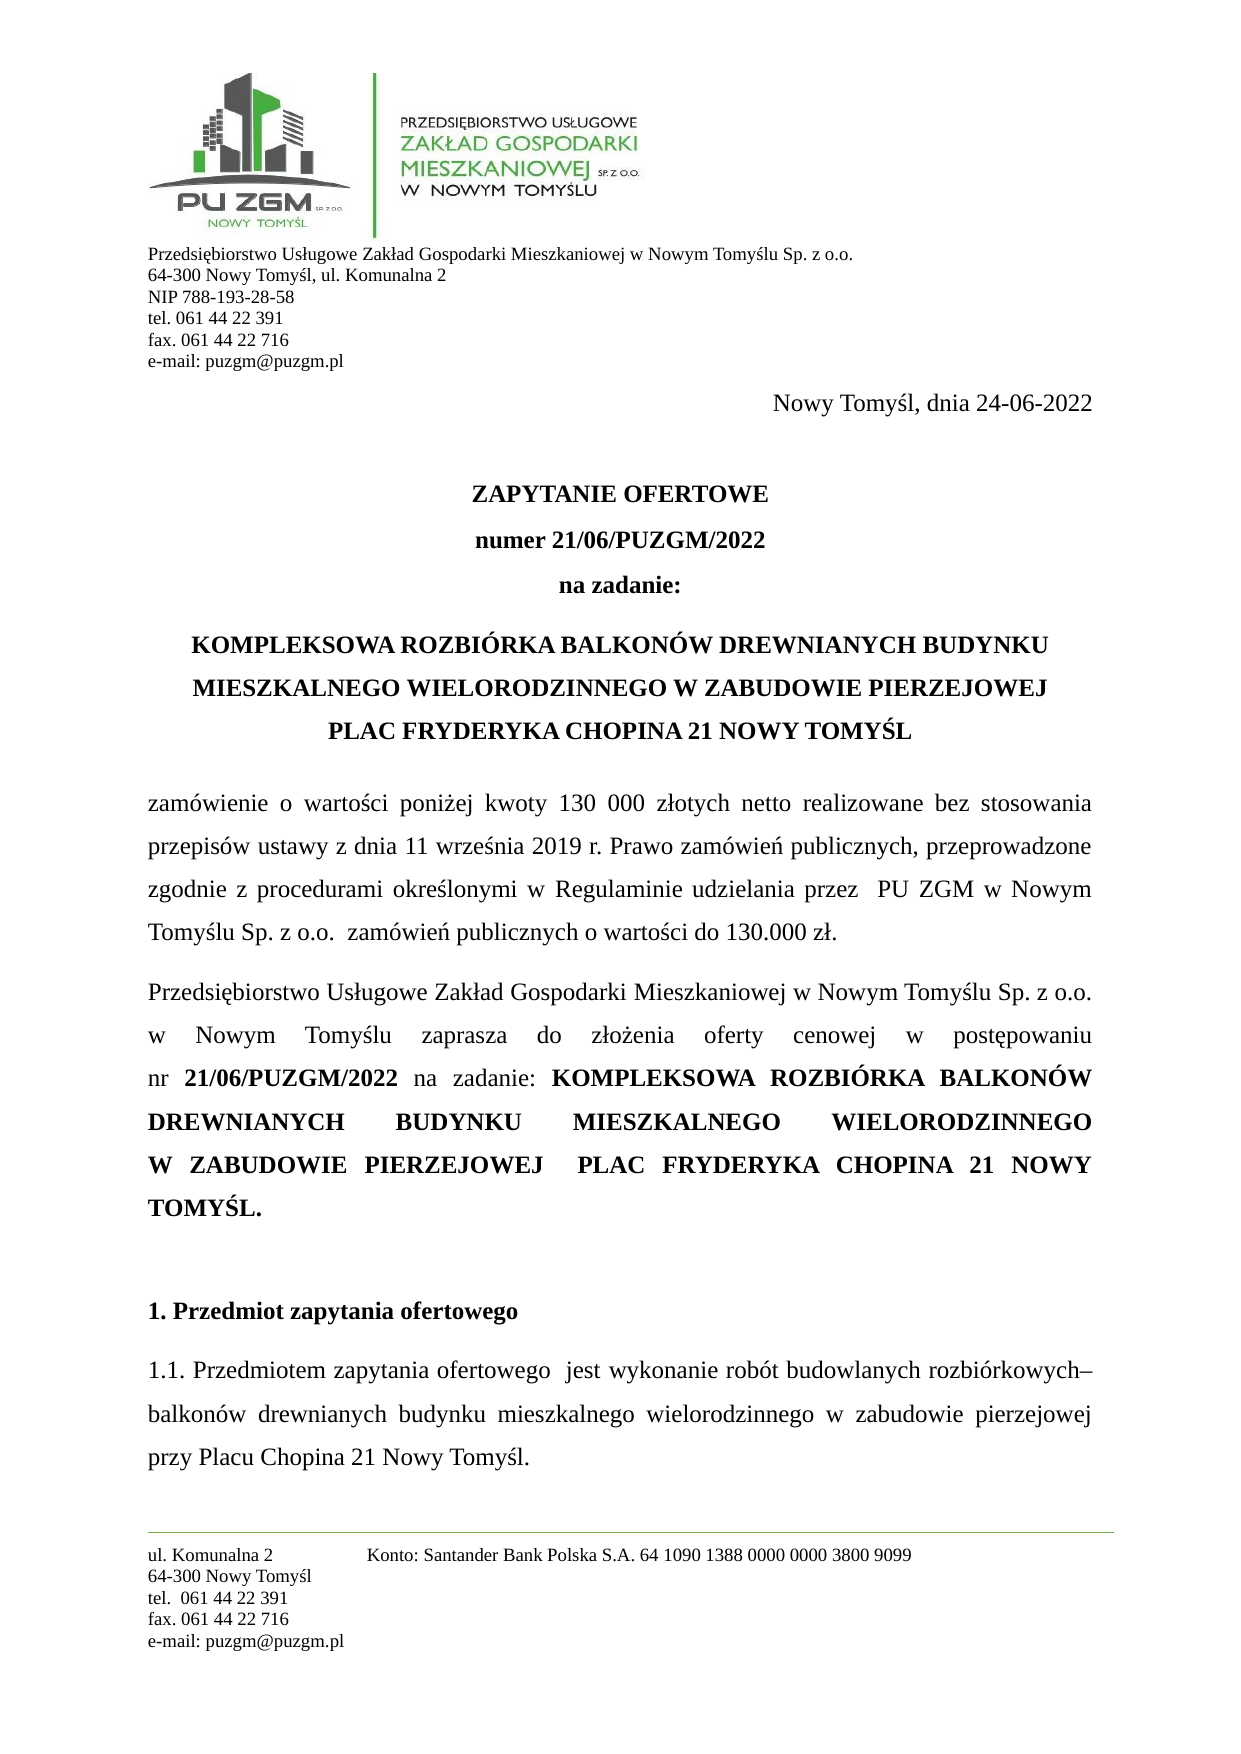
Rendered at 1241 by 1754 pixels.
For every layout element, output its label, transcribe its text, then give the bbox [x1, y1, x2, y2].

text Przedsiębiorstwo Usługowe Zakład Gospodarki Mieszkaniowej w Nowym Tomyślu Sp. z o.o. 64-300 Nowy Tomyśl, ul. Komunalna 2 NIP 788-193-28-58 tel. 061 44 22 391 fax. 061 44 22 716 e-mail: puzgm@puzgm.pl [148, 242, 1093, 372]
list KOMPLEKSOWA ROZBIÓRKA BALKONÓW DREWNIANYCH BUDYNKU MIESZKALNEGO WIELORODZINNEGO W ZABUDOWIE PIERZEJOWEJ [148, 630, 1093, 702]
text numer 21/06/PUZGM/2022 [148, 525, 1093, 553]
text 1. Przedmiot zapytania ofertowego [148, 1296, 1093, 1324]
text zamówienie o wartości poniżej kwoty 130 000 złotych netto realizowane bez stosowania przepisów ustawy z dnia 11 września 2019 r. Prawo zamówień publicznych, przeprowadzone zgodnie z procedurami określonymi w Regulaminie udzielania przez PU ZGM w Nowym Tomyślu Sp. z o.o. zamówień publicznych o wartości do 130.000 zł. [148, 788, 1093, 946]
text Nowy Tomyśl, dnia 24-06-2022 [148, 388, 1093, 417]
text Przedsiębiorstwo Usługowe Zakład Gospodarki Mieszkaniowej w Nowym Tomyślu Sp. z o.o. w Nowym Tomyślu zaprasza do złożenia oferty cenowej w postępowaniu nr 21/06/PUZGM/2022 na zadanie: KOMPLEKSOWA ROZBIÓRKA BALKONÓW DREWNIANYCH BUDYNKU MIESZKALNEGO WIELORODZINNEGO W ZABUDOWIE PIERZEJOWEJ PLAC FRYDERYKA CHOPINA 21 NOWY TOMYŚL. [148, 977, 1093, 1222]
list PLAC FRYDERYKA CHOPINA 21 NOWY TOMYŚL [148, 716, 1093, 745]
text 1.1. Przedmiotem zapytania ofertowego jest wykonanie robót budowlanych rozbiórkowych– balkonów drewnianych budynku mieszkalnego wielorodzinnego w zabudowie pierzejowej przy Placu Chopina 21 Nowy Tomyśl. [148, 1356, 1093, 1471]
text ZAPYTANIE OFERTOWE [148, 479, 1093, 508]
text na zadanie: [148, 570, 1093, 599]
